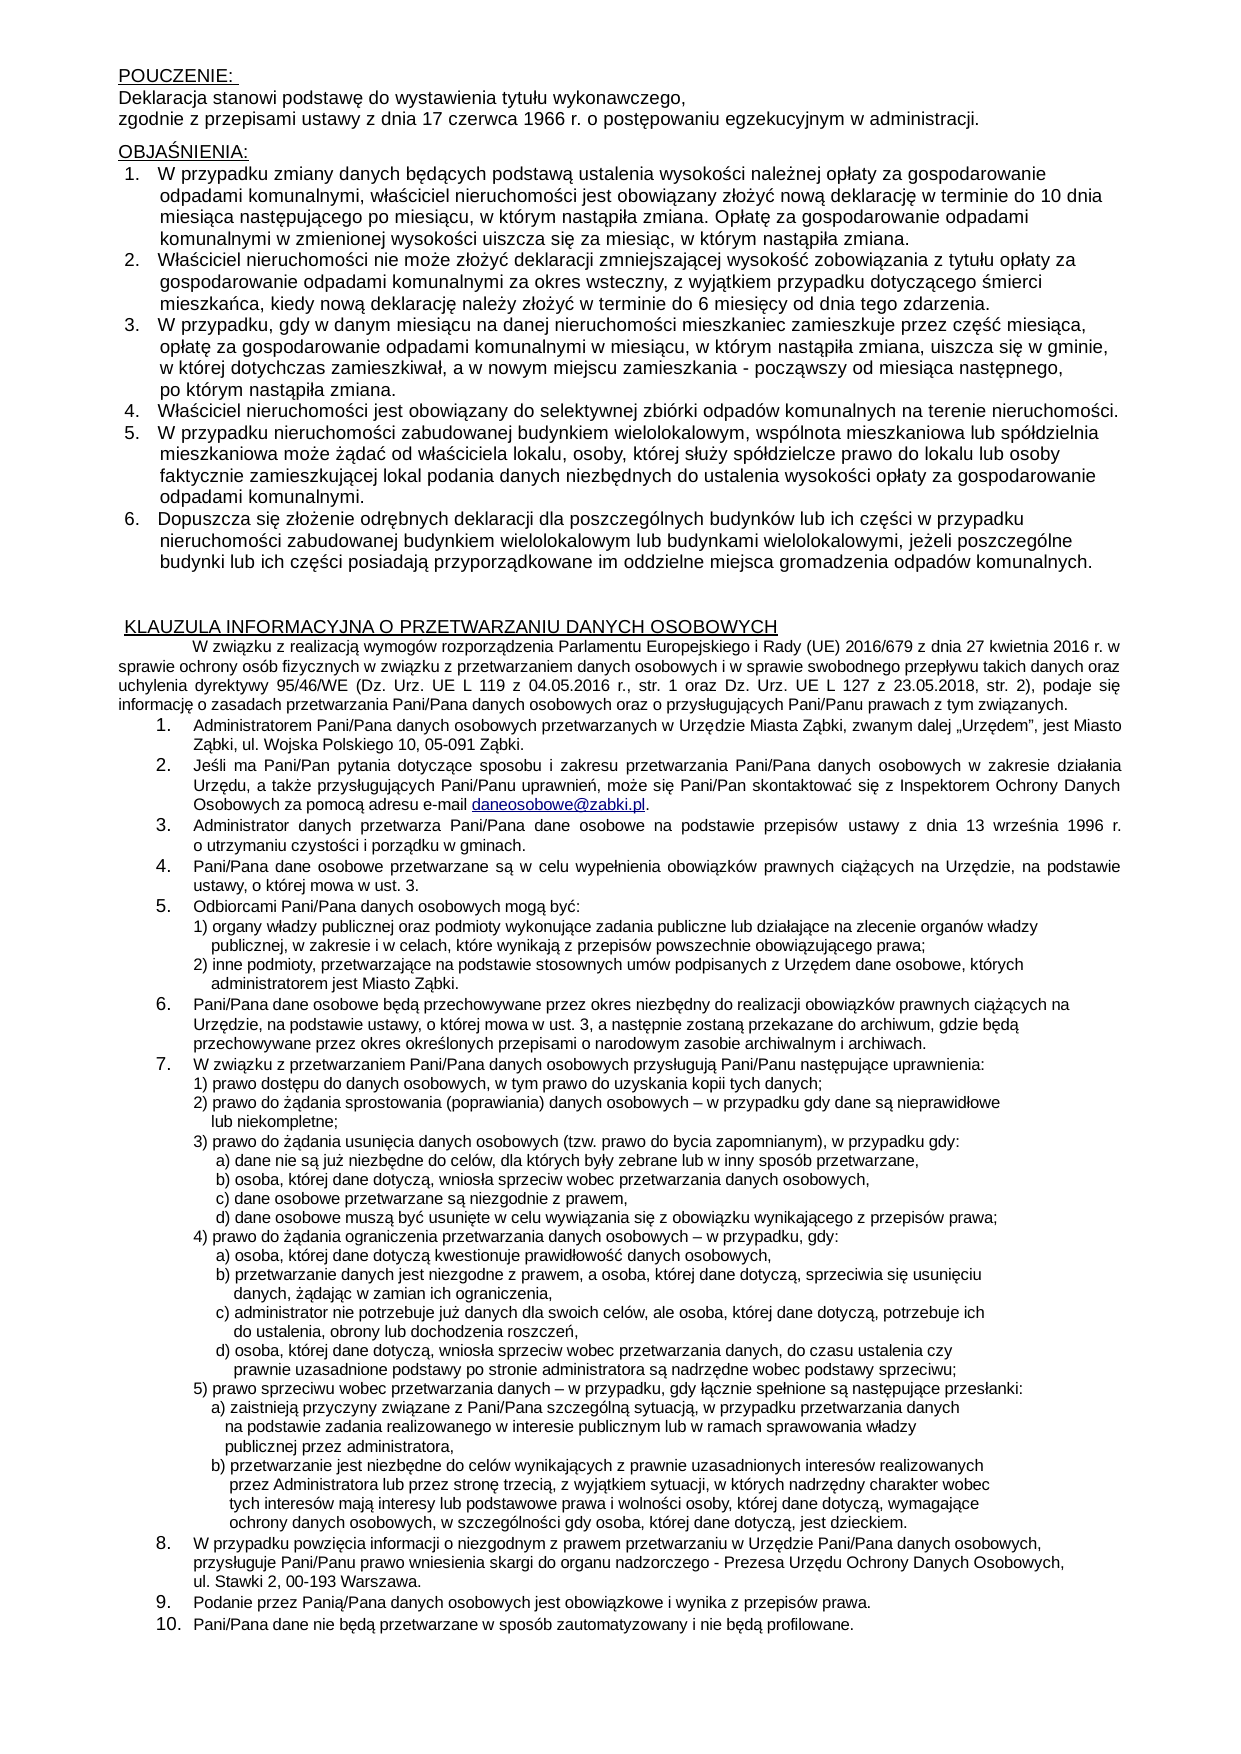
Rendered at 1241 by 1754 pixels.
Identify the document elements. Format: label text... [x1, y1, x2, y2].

list Podanie przez Panią/Pana danych osobowych jest obowiązkowe i wynika z przepisów prawa. [156, 1591, 1122, 1613]
text POUCZENIE: [118, 65, 1157, 87]
list W związku z przetwarzaniem Pani/Pana danych osobowych przysługują Pani/Panu następujące uprawnienia: 1) prawo dostępu do danych osobowych, w tym prawo do uzyskania kopii tych danych; 2) prawo do żądania sprostowania (poprawiania) danych osobowych – w przypadku gdy dane są nieprawidłowe lub niekompletne; 3) prawo do żądania usunięcia danych osobowych (tzw. prawo do bycia zapomnianym), w przypadku gdy: a) dane nie są już niezbędne do celów, dla których były zebrane lub w inny sposób przetwarzane, b) osoba, której dane dotyczą, wniosła sprzeciw wobec przetwarzania danych osobowych, c) dane osobowe przetwarzane są niezgodnie z prawem, d) dane osobowe muszą być usunięte w celu wywiązania się z obowiązku wynikającego z przepisów prawa; 4) prawo do żądania ograniczenia przetwarzania danych osobowych – w przypadku, gdy: a) osoba, której dane dotyczą kwestionuje prawidłowość danych osobowych, b) przetwarzanie danych jest niezgodne z prawem, a osoba, której dane dotyczą, sprzeciwia się usunięciu danych, żądając w zamian ich ograniczenia, c) administrator nie potrzebuje już danych dla swoich celów, ale osoba, której dane dotyczą, potrzebuje ich do ustalenia, obrony lub dochodzenia roszczeń, d) osoba, której dane dotyczą, wniosła sprzeciw wobec przetwarzania danych, do czasu ustalenia czy prawnie uzasadnione podstawy po stronie administratora są nadrzędne wobec podstawy sprzeciwu; 5) prawo sprzeciwu wobec przetwarzania danych – w przypadku, gdy łącznie spełnione są następujące przesłanki: a) zaistnieją przyczyny związane z Pani/Pana szczególną sytuacją, w przypadku przetwarzania danych na podstawie zadania realizowanego w interesie publicznym lub w ramach sprawowania władzy publicznej przez administratora, b) przetwarzanie jest niezbędne do celów wynikających z prawnie uzasadnionych interesów realizowanych przez Administratora lub przez stronę trzecią, z wyjątkiem sytuacji, w których nadrzędny charakter wobec tych interesów mają interesy lub podstawowe prawa i wolności osoby, której dane dotyczą, wymagające ochrony danych osobowych, w szczególności gdy osoba, której dane dotyczą, jest dzieckiem. [156, 1053, 1122, 1532]
list W przypadku, gdy w danym miesiącu na danej nieruchomości mieszkaniec zamieszkuje przez część miesiąca, opłatę za gospodarowanie odpadami komunalnymi w miesiącu, w którym nastąpiła zmiana, uiszcza się w gminie, w której dotychczas zamieszkiwał, a w nowym miejscu zamieszkania - począwszy od miesiąca następnego, po którym nastąpiła zmiana. [124, 314, 1122, 400]
text KLAUZULA INFORMACYJNA O PRZETWARZANIU DANYCH OSOBOWYCH [124, 616, 1122, 637]
list Administratorem Pani/Pana danych osobowych przetwarzanych w Urzędzie Miasta Ząbki, zwanym dalej „Urzędem”, jest Miasto Ząbki, ul. Wojska Polskiego 10, 05-091 Ząbki. [156, 714, 1122, 754]
list Pani/Pana dane osobowe przetwarzane są w celu wypełnienia obowiązków prawnych ciążących na Urzędzie, na podstawie ustawy, o której mowa w ust. 3. [156, 854, 1122, 895]
list W przypadku nieruchomości zabudowanej budynkiem wielolokalowym, wspólnota mieszkaniowa lub spółdzielnia mieszkaniowa może żądać od właściciela lokalu, osoby, której służy spółdzielcze prawo do lokalu lub osoby faktycznie zamieszkującej lokal podania danych niezbędnych do ustalenia wysokości opłaty za gospodarowanie odpadami komunalnymi. [124, 422, 1122, 508]
list W przypadku powzięcia informacji o niezgodnym z prawem przetwarzaniu w Urzędzie Pani/Pana danych osobowych, przysługuje Pani/Panu prawo wniesienia skargi do organu nadzorczego - Prezesa Urzędu Ochrony Danych Osobowych, ul. Stawki 2, 00-193 Warszawa. [156, 1532, 1122, 1591]
list Właściciel nieruchomości nie może złożyć deklaracji zmniejszającej wysokość zobowiązania z tytułu opłaty za gospodarowanie odpadami komunalnymi za okres wsteczny, z wyjątkiem przypadku dotyczącego śmierci mieszkańca, kiedy nową deklarację należy złożyć w terminie do 6 miesięcy od dnia tego zdarzenia. [124, 249, 1122, 314]
text W związku z realizacją wymogów rozporządzenia Parlamentu Europejskiego i Rady (UE) 2016/679 z dnia 27 kwietnia 2016 r. w sprawie ochrony osób fizycznych w związku z przetwarzaniem danych osobowych i w sprawie swobodnego przepływu takich danych oraz uchylenia dyrektywy 95/46/WE (Dz. Urz. UE L 119 z 04.05.2016 r., str. 1 oraz Dz. Urz. UE L 127 z 23.05.2018, str. 2), podaje się informację o zasadach przetwarzania Pani/Pana danych osobowych oraz o przysługujących Pani/Panu prawach z tym związanych. [118, 637, 1122, 714]
list Administrator danych przetwarza Pani/Pana dane osobowe na podstawie przepisów ustawy z dnia 13 września 1996 r. o utrzymaniu czystości i porządku w gminach. [156, 814, 1122, 854]
list Dopuszcza się złożenie odrębnych deklaracji dla poszczególnych budynków lub ich części w przypadku nieruchomości zabudowanej budynkiem wielolokalowym lub budynkami wielolokalowymi, jeżeli poszczególne budynki lub ich części posiadają przyporządkowane im oddzielne miejsca gromadzenia odpadów komunalnych. [124, 508, 1122, 573]
list Pani/Pana dane nie będą przetwarzane w sposób zautomatyzowany i nie będą profilowane. [156, 1613, 1122, 1634]
text OBJAŚNIENIA: [118, 141, 1122, 163]
list Jeśli ma Pani/Pan pytania dotyczące sposobu i zakresu przetwarzania Pani/Pana danych osobowych w zakresie działania Urzędu, a także przysługujących Pani/Panu uprawnień, może się Pani/Pan skontaktować się z Inspektorem Ochrony Danych Osobowych za pomocą adresu e-mail daneosobowe@zabki.pl. [156, 754, 1122, 814]
list Właściciel nieruchomości jest obowiązany do selektywnej zbiórki odpadów komunalnych na terenie nieruchomości. [124, 400, 1122, 422]
list W przypadku zmiany danych będących podstawą ustalenia wysokości należnej opłaty za gospodarowanie odpadami komunalnymi, właściciel nieruchomości jest obowiązany złożyć nową deklarację w terminie do 10 dnia miesiąca następującego po miesiącu, w którym nastąpiła zmiana. Opłatę za gospodarowanie odpadami komunalnymi w zmienionej wysokości uiszcza się za miesiąc, w którym nastąpiła zmiana. [124, 163, 1122, 249]
text zgodnie z przepisami ustawy z dnia 17 czerwca 1966 r. o postępowaniu egzekucyjnym w administracji. [118, 108, 1157, 130]
text Deklaracja stanowi podstawę do wystawienia tytułu wykonawczego, [118, 87, 1157, 108]
list Pani/Pana dane osobowe będą przechowywane przez okres niezbędny do realizacji obowiązków prawnych ciążących na Urzędzie, na podstawie ustawy, o której mowa w ust. 3, a następnie zostaną przekazane do archiwum, gdzie będą przechowywane przez okres określonych przepisami o narodowym zasobie archiwalnym i archiwach. [156, 993, 1122, 1053]
list Odbiorcami Pani/Pana danych osobowych mogą być: 1) organy władzy publicznej oraz podmioty wykonujące zadania publiczne lub działające na zlecenie organów władzy publicznej, w zakresie i w celach, które wynikają z przepisów powszechnie obowiązującego prawa; 2) inne podmioty, przetwarzające na podstawie stosownych umów podpisanych z Urzędem dane osobowe, których administratorem jest Miasto Ząbki. [156, 895, 1122, 993]
